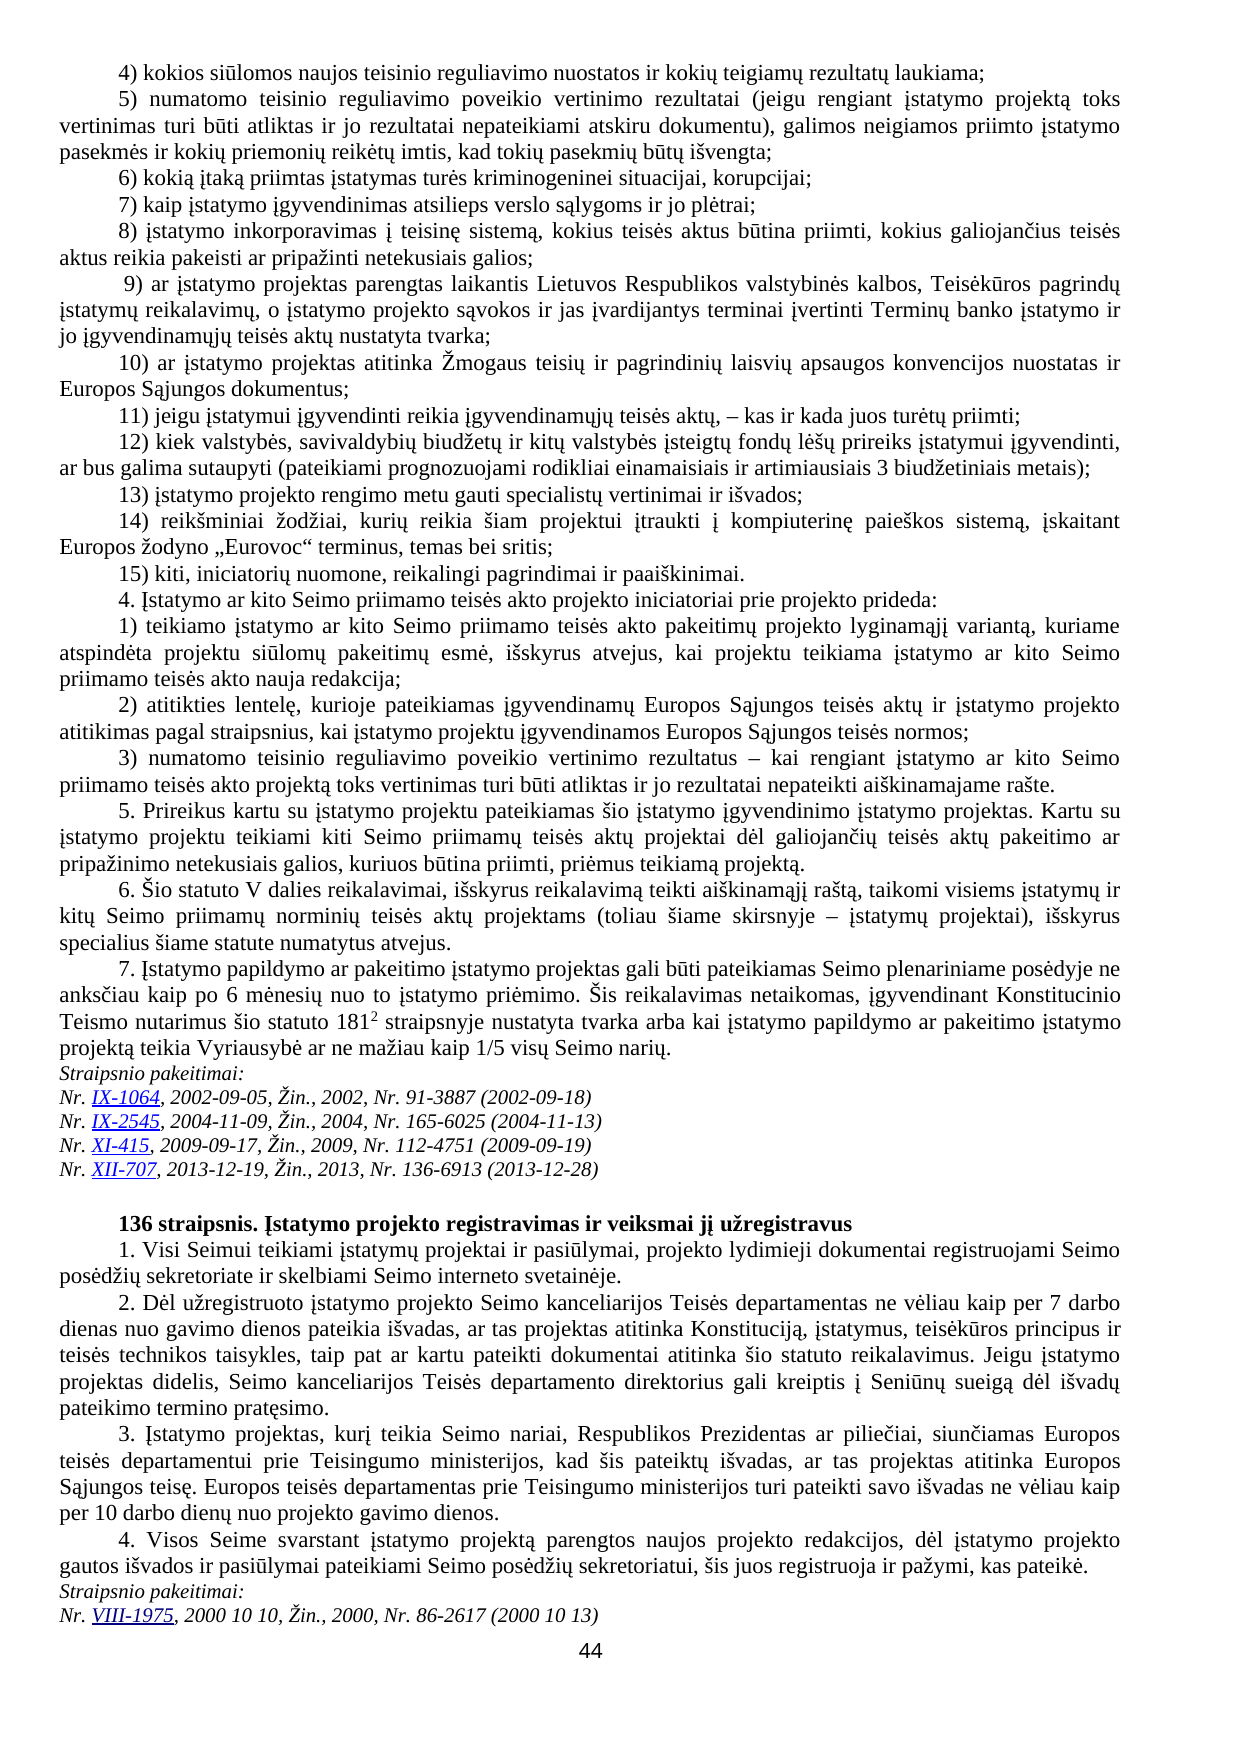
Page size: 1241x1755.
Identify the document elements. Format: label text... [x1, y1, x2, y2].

text 10) ar įstatymo projektas atitinka Žmogaus teisių ir pagrindinių laisvių apsaugos konvencijos nuostatas ir Europos Sąjungos dokumentus; [59, 349, 1122, 402]
text 5. Prireikus kartu su įstatymo projektu pateikiamas šio įstatymo įgyvendinimo įstatymo projektas. Kartu su įstatymo projektu teikiami kiti Seimo priimamų teisės aktų projektai dėl galiojančių teisės aktų pakeitimo ar pripažinimo netekusiais galios, kuriuos būtina priimti, priėmus teikiamą projektą. [59, 797, 1122, 876]
text 15) kiti, iniciatorių nuomone, reikalingi pagrindimai ir paaiškinimai. [59, 560, 1122, 586]
text 7) kaip įstatymo įgyvendinimas atsilieps verslo sąlygoms ir jo plėtrai; [59, 191, 1122, 217]
text 6) kokią įtaką priimtas įstatymas turės kriminogeninei situacijai, korupcijai; [59, 164, 1122, 191]
text 4) kokios siūlomos naujos teisinio reguliavimo nuostatos ir kokių teigiamų rezultatų laukiama; [59, 59, 1122, 85]
text 1. Visi Seimui teikiami įstatymų projektai ir pasiūlymai, projekto lydimieji dokumentai registruojami Seimo posėdžių sekretoriate ir skelbiami Seimo interneto svetainėje. [59, 1236, 1122, 1289]
text Straipsnio pakeitimai: [59, 1061, 1122, 1084]
text 11) jeigu įstatymui įgyvendinti reikia įgyvendinamųjų teisės aktų, – kas ir kada juos turėtų priimti; [59, 402, 1122, 428]
text 12) kiek valstybės, savivaldybių biudžetų ir kitų valstybės įsteigtų fondų lėšų prireiks įstatymui įgyvendinti, ar bus galima sutaupyti (pateikiami prognozuojami rodikliai einamaisiais ir artimiausiais 3 biudžetiniais metais); [59, 428, 1122, 481]
text 2. Dėl užregistruoto įstatymo projekto Seimo kanceliarijos Teisės departamentas ne vėliau kaip per 7 darbo dienas nuo gavimo dienos pateikia išvadas, ar tas projektas atitinka Konstituciją, įstatymus, teisėkūros principus ir teisės technikos taisykles, taip pat ar kartu pateikti dokumentai atitinka šio statuto reikalavimus. Jeigu įstatymo projektas didelis, Seimo kanceliarijos Teisės departamento direktorius gali kreiptis į Seniūnų sueigą dėl išvadų pateikimo termino pratęsimo. [59, 1289, 1122, 1420]
text 2) atitikties lentelę, kurioje pateikiamas įgyvendinamų Europos Sąjungos teisės aktų ir įstatymo projekto atitikimas pagal straipsnius, kai įstatymo projektu įgyvendinamos Europos Sąjungos teisės normos; [59, 692, 1122, 744]
text Nr. IX-1064, 2002-09-05, Žin., 2002, Nr. 91-3887 (2002-09-18) [59, 1084, 1122, 1109]
text 13) įstatymo projekto rengimo metu gauti specialistų vertinimai ir išvados; [59, 481, 1122, 507]
text Nr. XI-415, 2009-09-17, Žin., 2009, Nr. 112-4751 (2009-09-19) [59, 1133, 1122, 1157]
text 4. Visos Seime svarstant įstatymo projektą parengtos naujos projekto redakcijos, dėl įstatymo projekto gautos išvados ir pasiūlymai pateikiami Seimo posėdžių sekretoriatui, šis juos registruoja ir pažymi, kas pateikė. [59, 1526, 1122, 1578]
text 3) numatomo teisinio reguliavimo poveikio vertinimo rezultatus – kai rengiant įstatymo ar kito Seimo priimamo teisės akto projektą toks vertinimas turi būti atliktas ir jo rezultatai nepateikti aiškinamajame rašte. [59, 744, 1122, 797]
text Nr. VIII-1975, 2000 10 10, Žin., 2000, Nr. 86-2617 (2000 10 13) [59, 1603, 1122, 1627]
text 3. Įstatymo projektas, kurį teikia Seimo nariai, Respublikos Prezidentas ar piliečiai, siunčiamas Europos teisės departamentui prie Teisingumo ministerijos, kad šis pateiktų išvadas, ar tas projektas atitinka Europos Sąjungos teisę. Europos teisės departamentas prie Teisingumo ministerijos turi pateikti savo išvadas ne vėliau kaip per 10 darbo dienų nuo projekto gavimo dienos. [59, 1420, 1122, 1526]
text 4. Įstatymo ar kito Seimo priimamo teisės akto projekto iniciatoriai prie projekto prideda: [59, 586, 1122, 612]
text 1) teikiamo įstatymo ar kito Seimo priimamo teisės akto pakeitimų projekto lyginamąjį variantą, kuriame atspindėta projektu siūlomų pakeitimų esmė, išskyrus atvejus, kai projektu teikiama įstatymo ar kito Seimo priimamo teisės akto nauja redakcija; [59, 612, 1122, 692]
text 6. Šio statuto V dalies reikalavimai, išskyrus reikalavimą teikti aiškinamąjį raštą, taikomi visiems įstatymų ir kitų Seimo priimamų norminių teisės aktų projektams (toliau šiame skirsnyje – įstatymų projektai), išskyrus specialius šiame statute numatytus atvejus. [59, 876, 1122, 955]
text 9) ar įstatymo projektas parengtas laikantis Lietuvos Respublikos valstybinės kalbos, Teisėkūros pagrindų įstatymų reikalavimų, o įstatymo projekto sąvokos ir jas įvardijantys terminai įvertinti Terminų banko įstatymo ir jo įgyvendinamųjų teisės aktų nustatyta tvarka; [59, 270, 1122, 349]
text Nr. XII-707, 2013-12-19, Žin., 2013, Nr. 136-6913 (2013-12-28) [59, 1157, 1122, 1181]
text 8) įstatymo inkorporavimas į teisinę sistemą, kokius teisės aktus būtina priimti, kokius galiojančius teisės aktus reikia pakeisti ar pripažinti netekusiais galios; [59, 217, 1122, 270]
text Nr. IX-2545, 2004-11-09, Žin., 2004, Nr. 165-6025 (2004-11-13) [59, 1109, 1122, 1133]
text 136 straipsnis. Įstatymo projekto registravimas ir veiksmai jį užregistravus [59, 1209, 1122, 1236]
text Straipsnio pakeitimai: [59, 1578, 1122, 1603]
text 7. Įstatymo papildymo ar pakeitimo įstatymo projektas gali būti pateikiamas Seimo plenariniame posėdyje ne anksčiau kaip po 6 mėnesių nuo to įstatymo priėmimo. Šis reikalavimas netaikomas, įgyvendinant Konstitucinio Teismo nutarimus šio statuto 1812 straipsnyje nustatyta tvarka arba kai įstatymo papildymo ar pakeitimo įstatymo projektą teikia Vyriausybė ar ne mažiau kaip 1/5 visų Seimo narių. [59, 955, 1122, 1061]
text 5) numatomo teisinio reguliavimo poveikio vertinimo rezultatai (jeigu rengiant įstatymo projektą toks vertinimas turi būti atliktas ir jo rezultatai nepateikiami atskiru dokumentu), galimos neigiamos priimto įstatymo pasekmės ir kokių priemonių reikėtų imtis, kad tokių pasekmių būtų išvengta; [59, 85, 1122, 164]
text 14) reikšminiai žodžiai, kurių reikia šiam projektui įtraukti į kompiuterinę paieškos sistemą, įskaitant Europos žodyno „Eurovoc“ terminus, temas bei sritis; [59, 507, 1122, 560]
